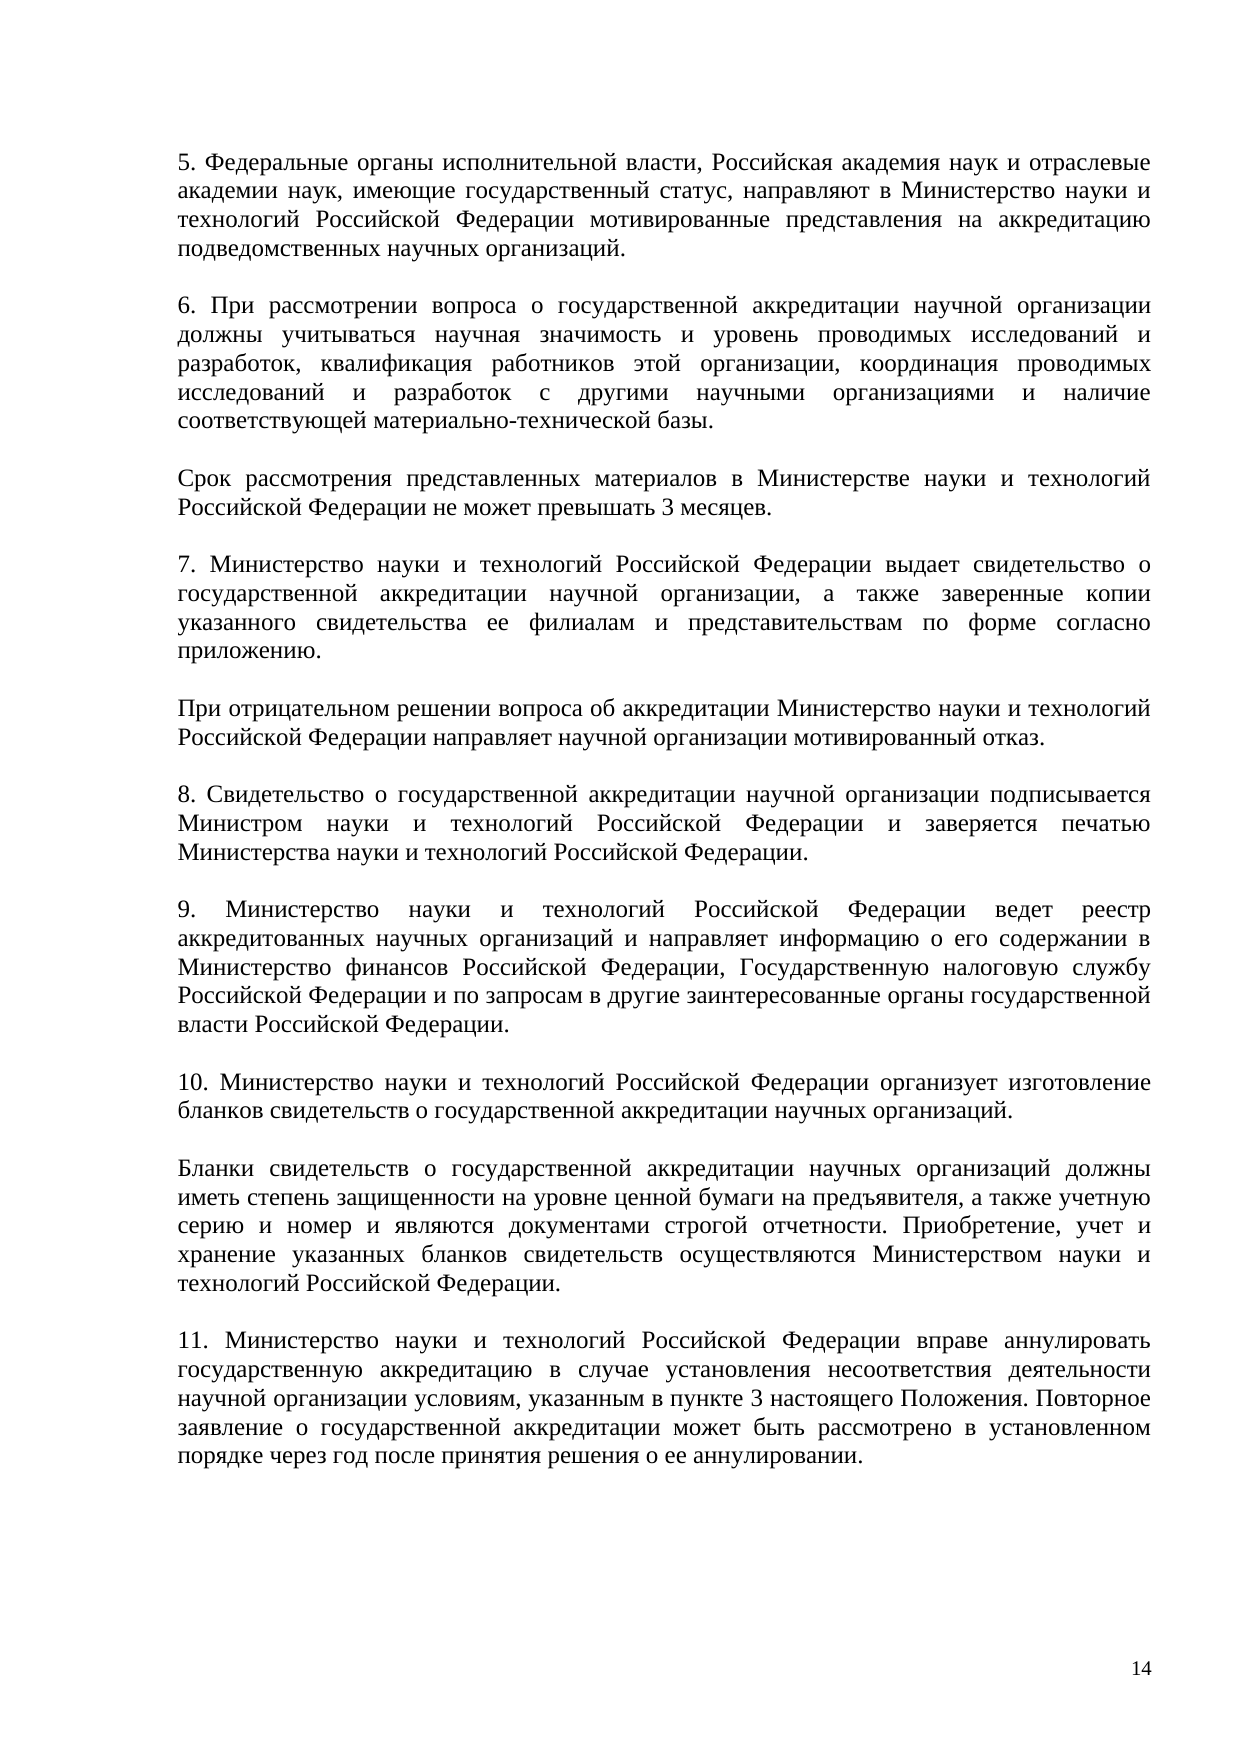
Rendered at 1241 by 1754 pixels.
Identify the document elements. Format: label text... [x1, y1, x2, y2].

text 6. При рассмотрении вопроса о государственной аккредитации научной организации должны учитываться научная значимость и уровень проводимых исследований и разработок, квалификация работников этой организации, координация проводимых исследований и разработок с другими научными организациями и наличие соответствующей материально-технической базы. [177, 291, 1152, 434]
text 10. Министерство науки и технологий Российской Федерации организует изготовление бланков свидетельств о государственной аккредитации научных организаций. [177, 1067, 1152, 1124]
text 9. Министерство науки и технологий Российской Федерации ведет реестр аккредитованных научных организаций и направляет информацию о его содержании в Министерство финансов Российской Федерации, Государственную налоговую службу Российской Федерации и по запросам в другие заинтересованные органы государственной власти Российской Федерации. [177, 894, 1152, 1038]
text 8. Свидетельство о государственной аккредитации научной организации подписывается Министром науки и технологий Российской Федерации и заверяется печатью Министерства науки и технологий Российской Федерации. [177, 779, 1152, 866]
text Срок рассмотрения представленных материалов в Министерстве науки и технологий Российской Федерации не может превышать 3 месяцев. [177, 463, 1152, 521]
text Бланки свидетельств о государственной аккредитации научных организаций должны иметь степень защищенности на уровне ценной бумаги на предъявителя, а также учетную серию и номер и являются документами строгой отчетности. Приобретение, учет и хранение указанных бланков свидетельств осуществляются Министерством науки и технологий Российской Федерации. [177, 1153, 1152, 1297]
text 5. Федеральные органы исполнительной власти, Российская академия наук и отраслевые академии наук, имеющие государственный статус, направляют в Министерство науки и технологий Российской Федерации мотивированные представления на аккредитацию подведомственных научных организаций. [177, 147, 1152, 262]
text 11. Министерство науки и технологий Российской Федерации вправе аннулировать государственную аккредитацию в случае установления несоответствия деятельности научной организации условиям, указанным в пункте 3 настоящего Положения. Повторное заявление о государственной аккредитации может быть рассмотрено в установленном порядке через год после принятия решения о ее аннулировании. [177, 1326, 1152, 1469]
text 7. Министерство науки и технологий Российской Федерации выдает свидетельство о государственной аккредитации научной организации, а также заверенные копии указанного свидетельства ее филиалам и представительствам по форме согласно приложению. [177, 549, 1152, 664]
text При отрицательном решении вопроса об аккредитации Министерство науки и технологий Российской Федерации направляет научной организации мотивированный отказ. [177, 693, 1152, 751]
